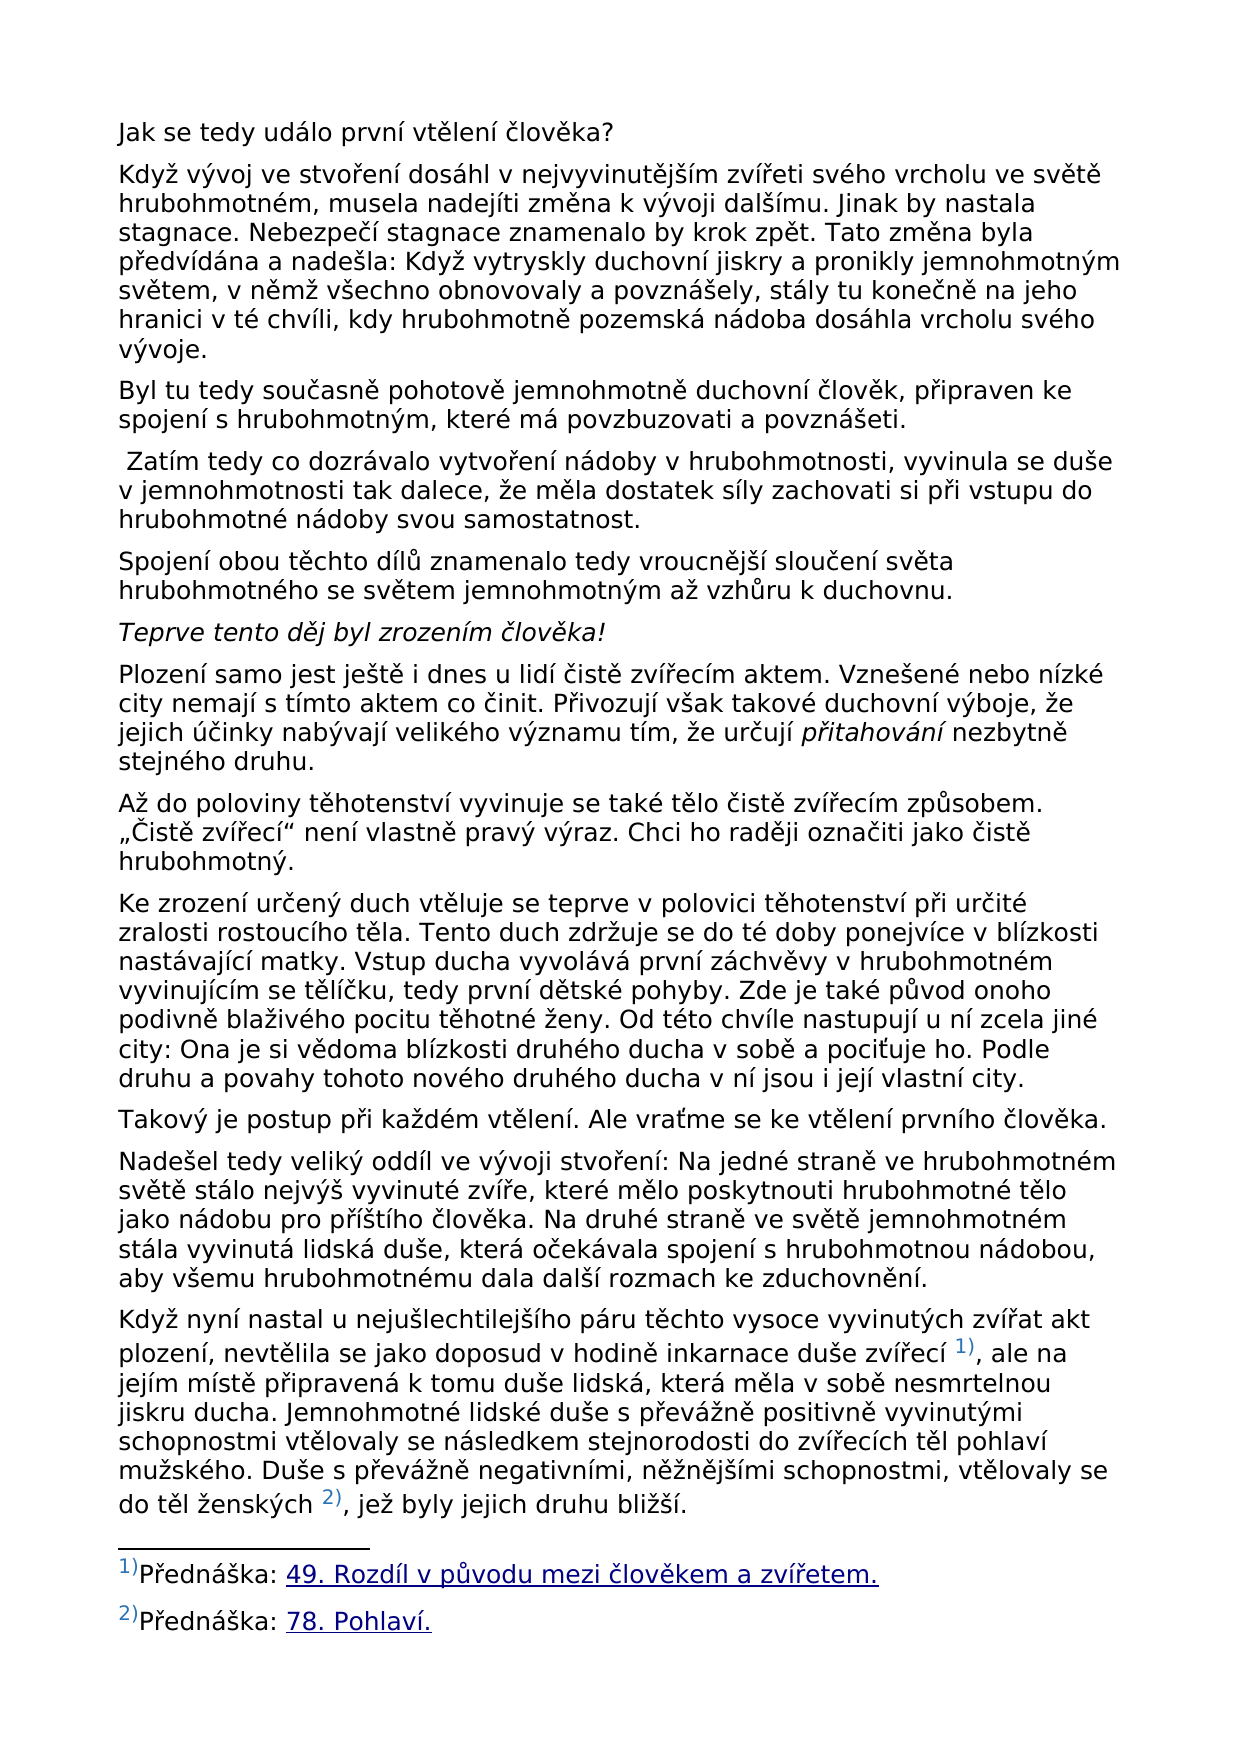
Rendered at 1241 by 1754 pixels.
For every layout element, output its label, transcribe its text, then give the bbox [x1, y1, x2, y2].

text Přednáška: 49. Rozdíl v původu mezi člověkem a zvířetem. [118, 1555, 1122, 1589]
text Byl tu tedy současně pohotově jemnohmotně duchovní člověk, připraven ke spojení s hrubohmotným, které má povzbuzovati a povznášeti. [118, 376, 1122, 435]
text Takový je postup při každém vtělení. Ale vraťme se ke vtělení prvního člověka. [118, 1106, 1122, 1135]
text Přednáška: 78. Pohlaví. [118, 1602, 1122, 1636]
text Až do poloviny těhotenství vyvinuje se také tělo čistě zvířecím způsobem. „Čistě zvířecí“ není vlastně pravý výraz. Chci ho raději označiti jako čistě hrubohmotný. [118, 789, 1122, 876]
text Jak se tedy událo první vtělení člověka? [118, 118, 1122, 147]
text Když vývoj ve stvoření dosáhl v nejvyvinutějším zvířeti svého vrcholu ve světě hrubohmotném, musela nadejíti změna k vývoji dalšímu. Jinak by nastala stagnace. Nebezpečí stagnace znamenalo by krok zpět. Tato změna byla předvídána a nadešla: Když vytryskly duchovní jiskry a pronikly jemnohmotným světem, v němž všechno obnovovaly a povznášely, stály tu konečně na jeho hranici v té chvíli, kdy hrubohmotně pozemská nádoba dosáhla vrcholu svého vývoje. [118, 160, 1122, 364]
text Plození samo jest ještě i dnes u lidí čistě zvířecím aktem. Vznešené nebo nízké city nemají s tímto aktem co činit. Přivozují však takové duchovní výboje, že jejich účinky nabývají velikého významu tím, že určují přitahování nezbytně stejného druhu. [118, 660, 1122, 776]
text Spojení obou těchto dílů znamenalo tedy vroucnější sloučení světa hrubohmotného se světem jemnohmotným až vzhůru k duchovnu. [118, 547, 1122, 606]
text Nadešel tedy veliký oddíl ve vývoji stvoření: Na jedné straně ve hrubohmotném světě stálo nejvýš vyvinuté zvíře, které mělo poskytnouti hrubohmotné tělo jako nádobu pro příštího člověka. Na druhé straně ve světě jemnohmotném stála vyvinutá lidská duše, která očekávala spojení s hrubohmotnou nádobou, aby všemu hrubohmotnému dala další rozmach ke zduchovnění. [118, 1147, 1122, 1293]
text Zatím tedy co dozrávalo vytvoření nádoby v hrubohmotnosti, vyvinula se duše v jemnohmotnosti tak dalece, že měla dostatek síly zachovati si při vstupu do hrubohmotné nádoby svou samostatnost. [118, 447, 1122, 535]
text Když nyní nastal u nejušlechtilejšího páru těchto vysoce vyvinutých zvířat akt plození, nevtělila se jako doposud v hodině inkarnace duše zvířecí , ale na jejím místě připravená k tomu duše lidská, která měla v sobě nesmrtelnou jiskru ducha. Jemnohmotné lidské duše s převážně positivně vyvinutými schopnostmi vtělovaly se následkem stejnorodosti do zvířecích těl pohlaví mužského. Duše s převážně negativními, něžnějšími schopnostmi, vtělovaly se do těl ženských , jež byly jejich druhu bližší. [118, 1306, 1122, 1519]
text Ke zrození určený duch vtěluje se teprve v polovici těhotenství při určité zralosti rostoucího těla. Tento duch zdržuje se do té doby ponejvíce v blízkosti nastávající matky. Vstup ducha vyvolává první záchvěvy v hrubohmotném vyvinujícím se tělíčku, tedy první dětské pohyby. Zde je také původ onoho podivně blaživého pocitu těhotné ženy. Od této chvíle nastupují u ní zcela jiné city: Ona je si vědoma blízkosti druhého ducha v sobě a pociťuje ho. Podle druhu a povahy tohoto nového druhého ducha v ní jsou i její vlastní city. [118, 889, 1122, 1093]
text Teprve tento děj byl zrozením člověka! [118, 618, 1122, 647]
